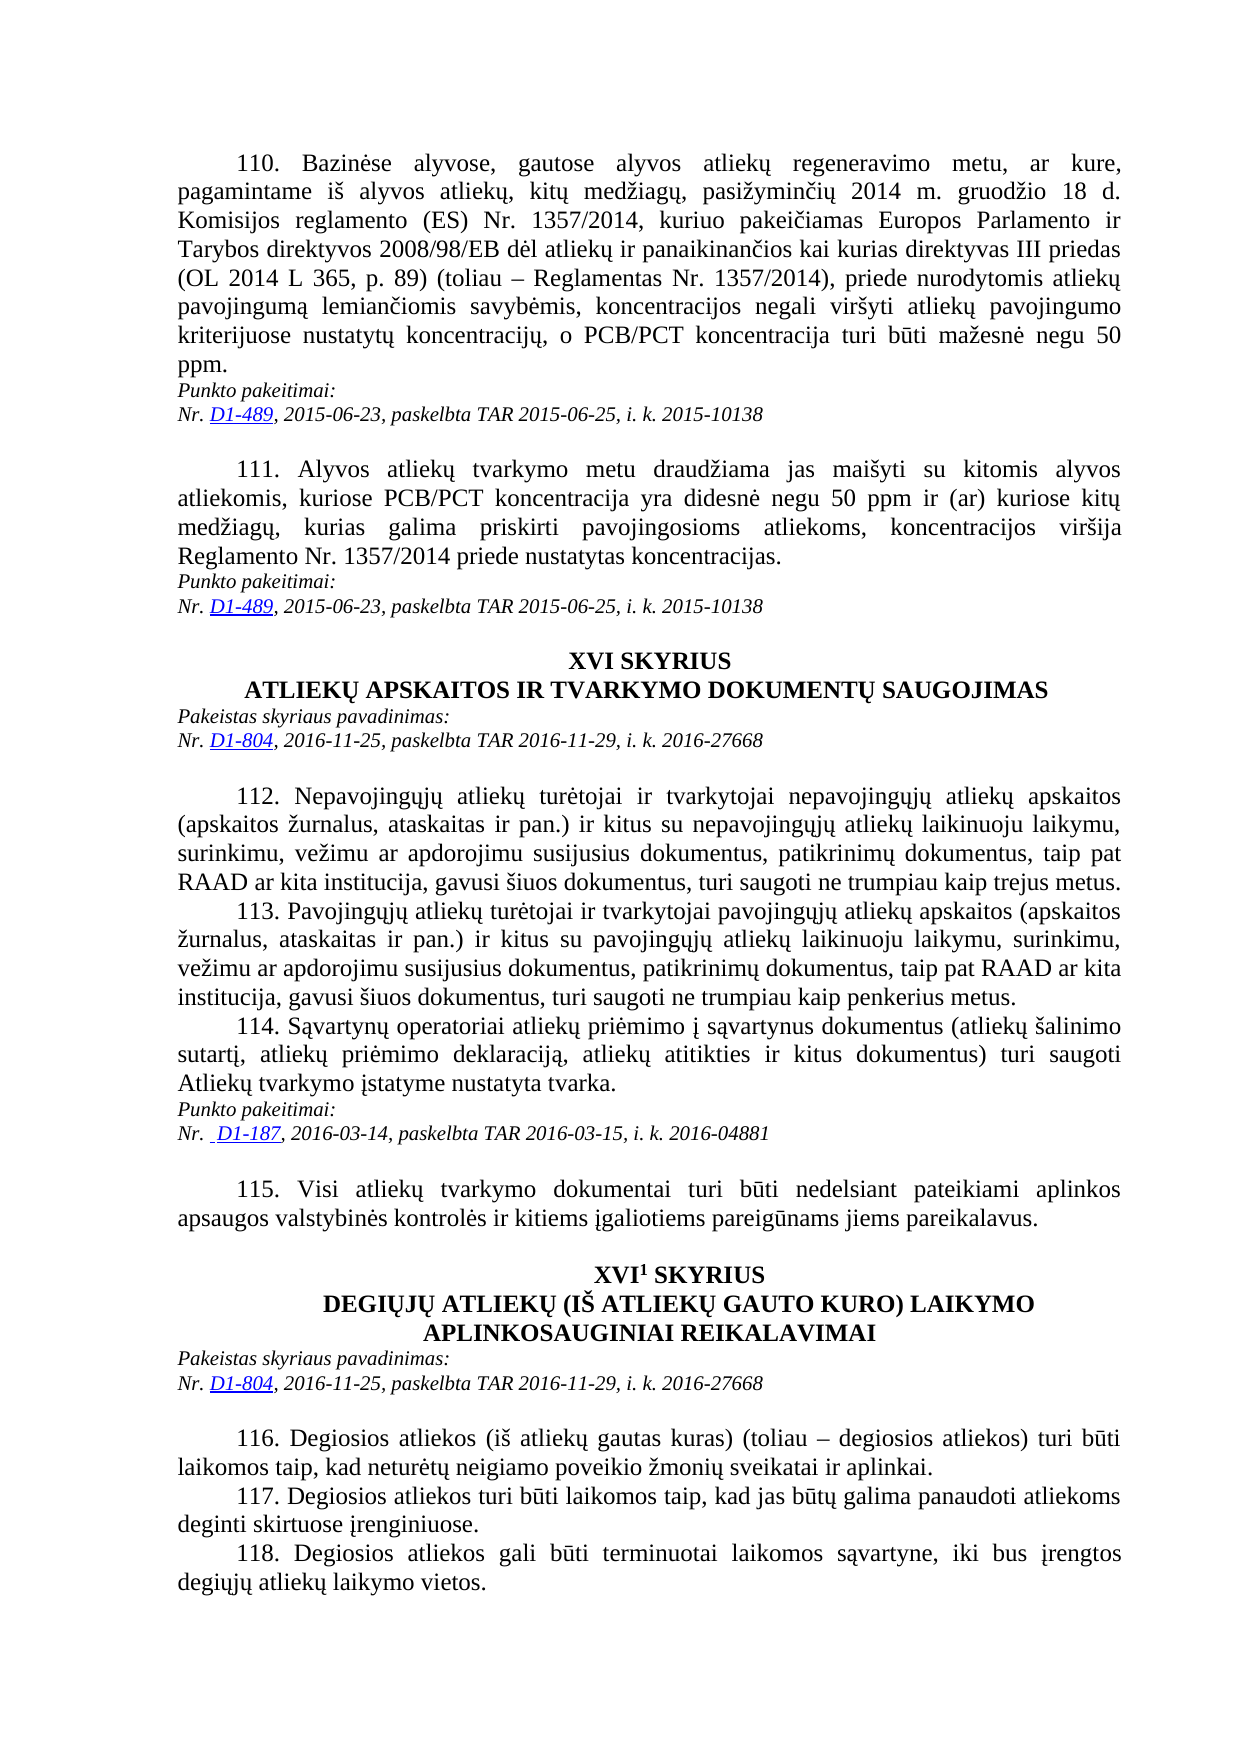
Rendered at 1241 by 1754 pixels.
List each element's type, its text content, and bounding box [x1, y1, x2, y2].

text Punkto pakeitimai: [177, 378, 1122, 402]
text 112. Nepavojingųjų atliekų turėtojai ir tvarkytojai nepavojingųjų atliekų apskaitos (apskaitos žurnalus, ataskaitas ir pan.) ir kitus su nepavojingųjų atliekų laikinuoju laikymu, surinkimu, vežimu ar apdorojimu susijusius dokumentus, patikrinimų dokumentus, taip pat RAAD ar kita institucija, gavusi šiuos dokumentus, turi saugoti ne trumpiau kaip trejus metus. [177, 781, 1122, 896]
text DEGIŲJŲ ATLIEKŲ (IŠ ATLIEKŲ GAUTO KURO) LAIKYMO APLINKOSAUGINIAI REIKALAVIMAI [177, 1289, 1122, 1346]
text 118. Degiosios atliekos gali būti terminuotai laikomos sąvartyne, iki bus įrengtos degiųjų atliekų laikymo vietos. [177, 1538, 1122, 1596]
text Nr. D1-489, 2015-06-23, paskelbta TAR 2015-06-25, i. k. 2015-10138 [177, 402, 1122, 426]
text Pakeistas skyriaus pavadinimas: [177, 704, 1122, 728]
text 113. Pavojingųjų atliekų turėtojai ir tvarkytojai pavojingųjų atliekų apskaitos (apskaitos žurnalus, ataskaitas ir pan.) ir kitus su pavojingųjų atliekų laikinuoju laikymu, surinkimu, vežimu ar apdorojimu susijusius dokumentus, patikrinimų dokumentus, taip pat RAAD ar kita institucija, gavusi šiuos dokumentus, turi saugoti ne trumpiau kaip penkerius metus. [177, 896, 1122, 1011]
text Nr. D1-804, 2016-11-25, paskelbta TAR 2016-11-29, i. k. 2016-27668 [177, 728, 1122, 752]
text Punkto pakeitimai: [177, 569, 1122, 593]
text 115. Visi atliekų tvarkymo dokumentai turi būti nedelsiant pateikiami aplinkos apsaugos valstybinės kontrolės ir kitiems įgaliotiems pareigūnams jiems pareikalavus. [177, 1174, 1122, 1231]
text XVI SKYRIUS [177, 646, 1122, 675]
text Nr. D1-489, 2015-06-23, paskelbta TAR 2015-06-25, i. k. 2015-10138 [177, 593, 1122, 618]
text ATLIEKŲ APSKAITOS IR TVARKYMO DOKUMENTŲ SAUGOJIMAS [177, 675, 1122, 704]
text 110. Bazinėse alyvose, gautose alyvos atliekų regeneravimo metu, ar kure, pagamintame iš alyvos atliekų, kitų medžiagų, pasižyminčių 2014 m. gruodžio 18 d. Komisijos reglamento (ES) Nr. 1357/2014, kuriuo pakeičiamas Europos Parlamento ir Tarybos direktyvos 2008/98/EB dėl atliekų ir panaikinančios kai kurias direktyvas III priedas (OL 2014 L 365, p. 89) (toliau – Reglamentas Nr. 1357/2014), priede nurodytomis atliekų pavojingumą lemiančiomis savybėmis, koncentracijos negali viršyti atliekų pavojingumo kriterijuose nustatytų koncentracijų, o PCB/PCT koncentracija turi būti mažesnė negu 50 ppm. [177, 148, 1122, 378]
text 116. Degiosios atliekos (iš atliekų gautas kuras) (toliau – degiosios atliekos) turi būti laikomos taip, kad neturėtų neigiamo poveikio žmonių sveikatai ir aplinkai. [177, 1423, 1122, 1481]
text 117. Degiosios atliekos turi būti laikomos taip, kad jas būtų galima panaudoti atliekoms deginti skirtuose įrenginiuose. [177, 1481, 1122, 1538]
text Punkto pakeitimai: [177, 1097, 1122, 1121]
text 114. Sąvartynų operatoriai atliekų priėmimo į sąvartynus dokumentus (atliekų šalinimo sutartį, atliekų priėmimo deklaraciją, atliekų atitikties ir kitus dokumentus) turi saugoti Atliekų tvarkymo įstatyme nustatyta tvarka. [177, 1011, 1122, 1097]
text 111. Alyvos atliekų tvarkymo metu draudžiama jas maišyti su kitomis alyvos atliekomis, kuriose PCB/PCT koncentracija yra didesnė negu 50 ppm ir (ar) kuriose kitų medžiagų, kurias galima priskirti pavojingosioms atliekoms, koncentracijos viršija Reglamento Nr. 1357/2014 priede nustatytas koncentracijas. [177, 454, 1122, 569]
text Nr. D1-187, 2016-03-14, paskelbta TAR 2016-03-15, i. k. 2016-04881 [177, 1121, 1122, 1145]
text Nr. D1-804, 2016-11-25, paskelbta TAR 2016-11-29, i. k. 2016-27668 [177, 1370, 1122, 1394]
text XVI1 SKYRIUS [177, 1260, 1122, 1289]
text Pakeistas skyriaus pavadinimas: [177, 1346, 1122, 1370]
